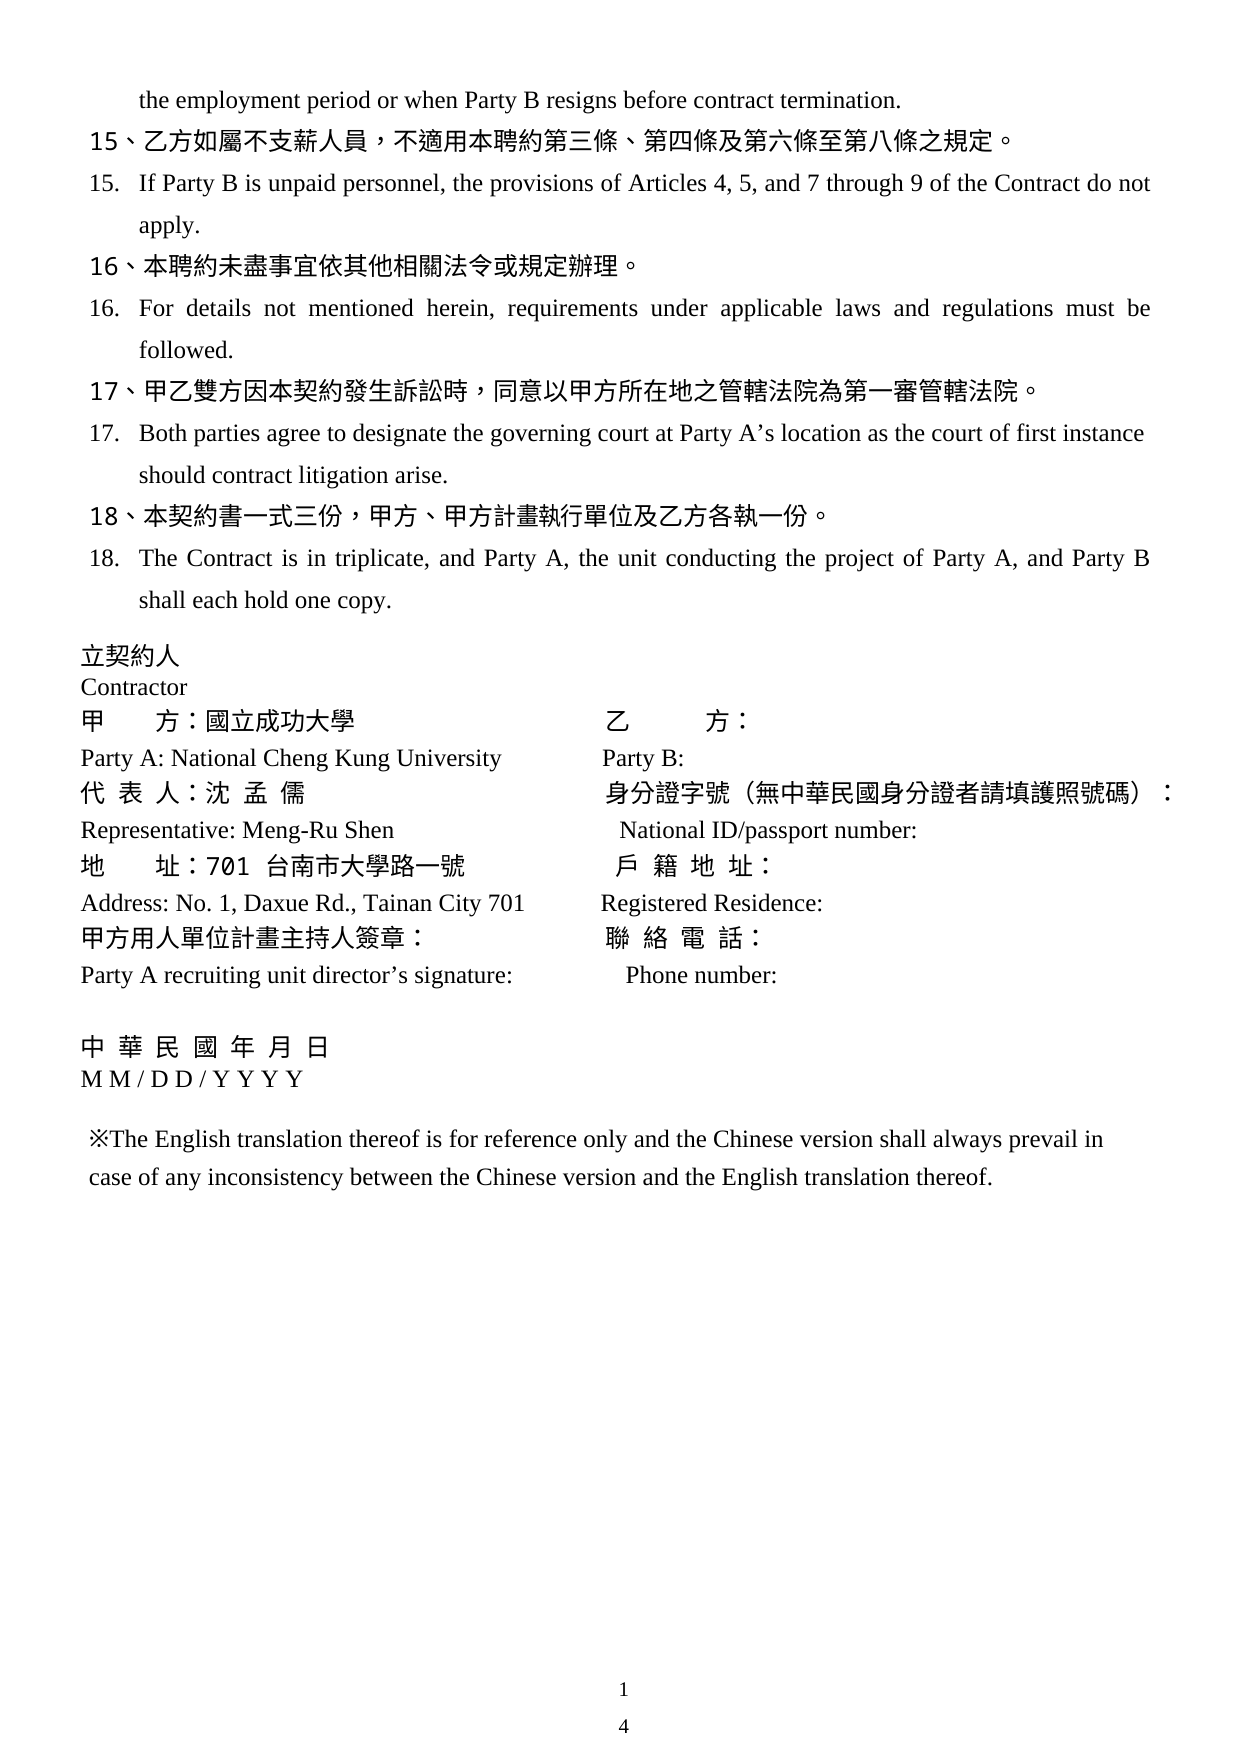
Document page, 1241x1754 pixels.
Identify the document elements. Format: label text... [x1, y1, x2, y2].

list [65, 629, 1203, 1124]
list 甲方用人單位計畫主持人簽章： 聯 絡 電 話： Party A recruiting unit director’s signature: Phone number: [80, 919, 1188, 1027]
list M M / D D / Y Y Y Y [80, 1064, 1188, 1092]
list 本契約書一式三份，甲方、甲方計畫執行單位及乙方各執一份。 [89, 492, 1152, 533]
list The Contract is in triplicate, and Party A, the unit conducting the project of Party A, and Party B shall each hold one copy. [89, 533, 1152, 617]
list 乙方如屬不支薪人員，不適用本聘約第三條、第四條及第六條至第八條之規定。 [89, 117, 1152, 158]
list 立契約人 Contractor [80, 636, 1188, 701]
list For details not mentioned herein, requirements under applicable laws and regulations must be followed. [89, 283, 1152, 367]
list 中 華 民 國 年 月 日 [80, 1027, 1188, 1064]
list 地 址：701 台南市大學路一號 戶 籍 地 址： Address: No. 1, Daxue Rd., Tainan City 701 Registered Residence: [80, 846, 1188, 919]
list the employment period or when Party B resigns before contract termination. [89, 75, 1152, 117]
list 本聘約未盡事宜依其他相關法令或規定辦理。 [89, 242, 1152, 283]
list Both parties agree to designate the governing court at Party A’s location as the court of first instance should contract litigation arise. [89, 408, 1152, 492]
list 甲 方：國立成功大學 乙 方： Party A: National Cheng Kung University Party B: [80, 701, 1188, 774]
text ※The English translation thereof is for reference only and the Chinese version shall always prevail in case of any inconsistency between the Chinese version and the English translation thereof. [89, 1124, 1152, 1191]
list 代 表 人：沈 孟 儒 身分證字號（無中華民國身分證者請填護照號碼）： Representative: Meng-Ru Shen National ID/passport number: [80, 774, 1188, 846]
list 甲乙雙方因本契約發生訴訟時，同意以甲方所在地之管轄法院為第一審管轄法院。 [89, 367, 1152, 408]
list If Party B is unpaid personnel, the provisions of Articles 4, 5, and 7 through 9 of the Contract do not apply. [89, 158, 1152, 242]
text [89, 617, 1152, 629]
